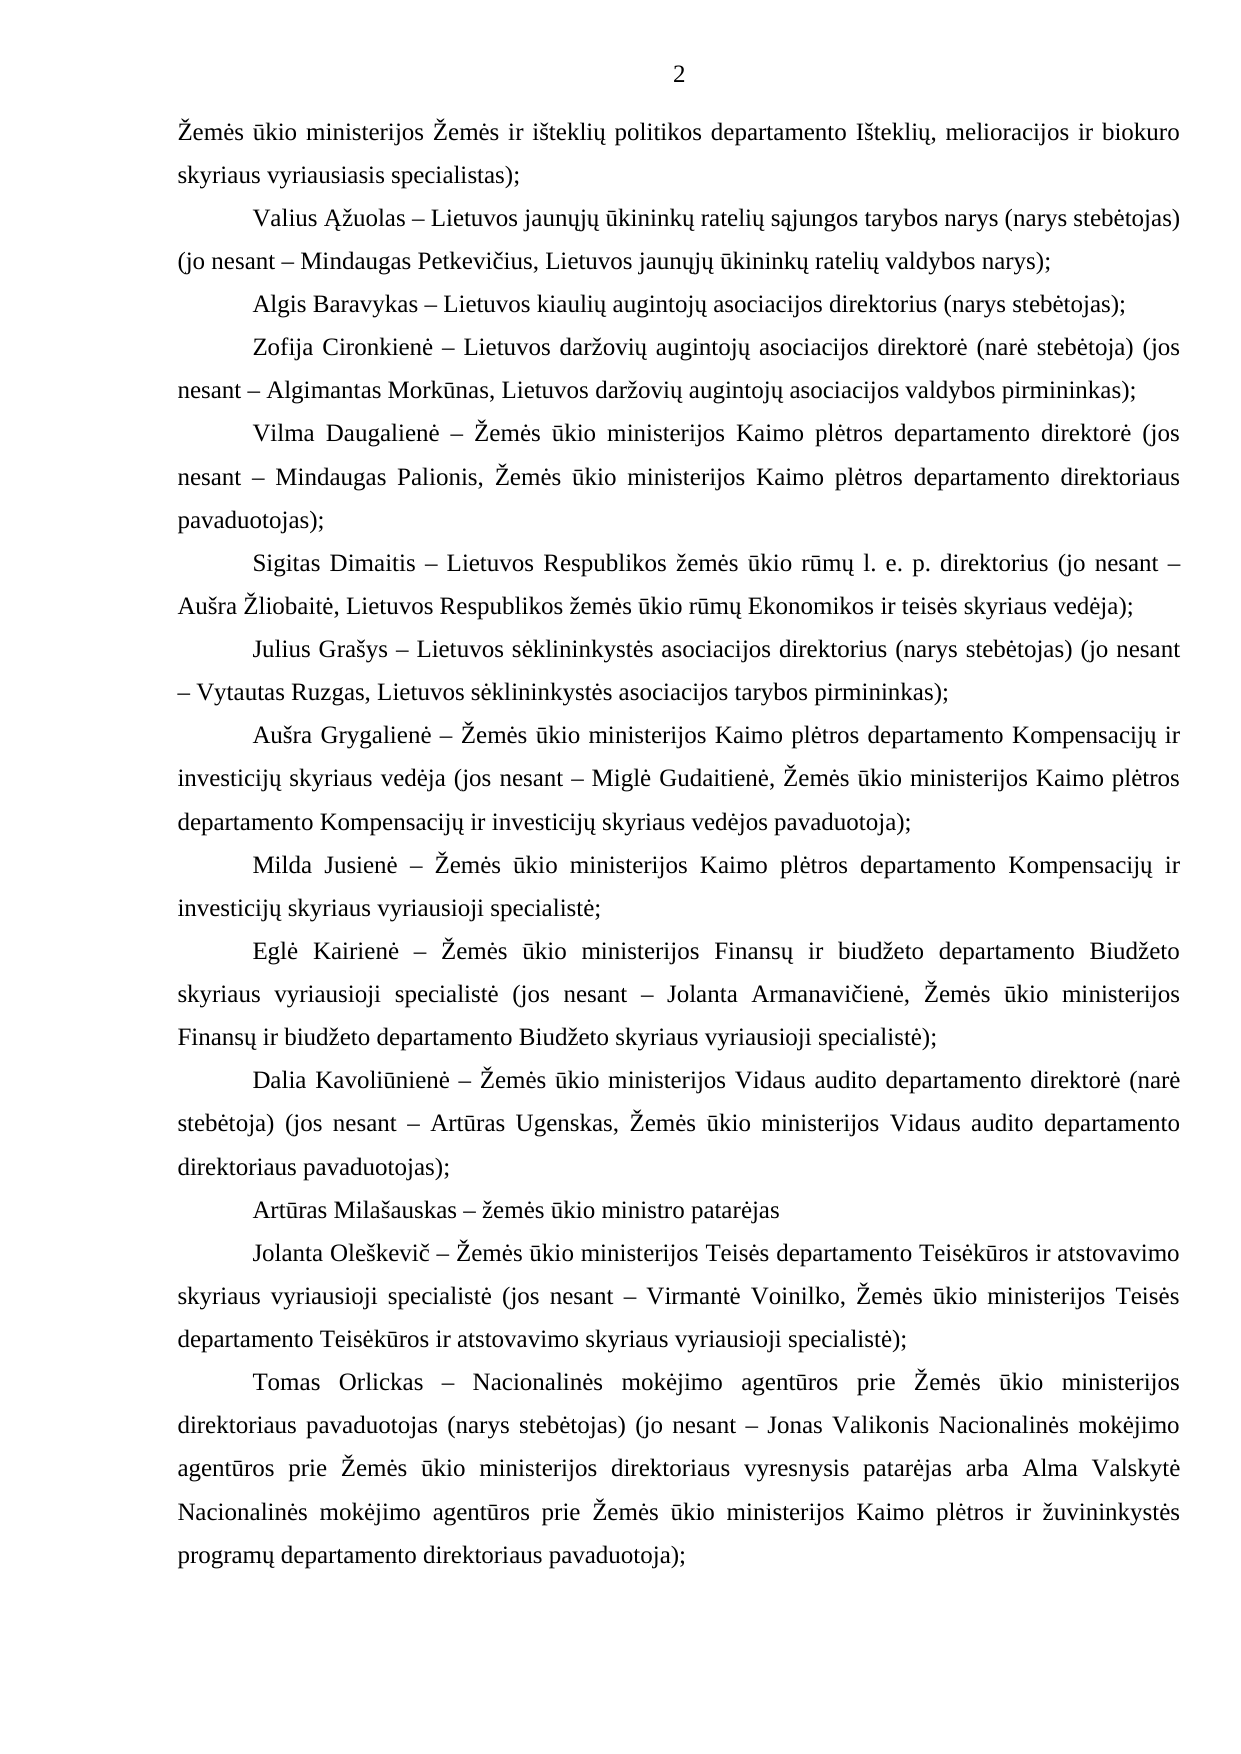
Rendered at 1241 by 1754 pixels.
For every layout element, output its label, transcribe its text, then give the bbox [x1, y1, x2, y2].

text Milda Jusienė – Žemės ūkio ministerijos Kaimo plėtros departamento Kompensacijų ir investicijų skyriaus vyriausioji specialistė; [177, 850, 1181, 922]
text Julius Grašys – Lietuvos sėklininkystės asociacijos direktorius (narys stebėtojas) (jo nesant – Vytautas Ruzgas, Lietuvos sėklininkystės asociacijos tarybos pirmininkas); [177, 634, 1181, 706]
text Dalia Kavoliūnienė – Žemės ūkio ministerijos Vidaus audito departamento direktorė (narė stebėtoja) (jos nesant – Artūras Ugenskas, Žemės ūkio ministerijos Vidaus audito departamento direktoriaus pavaduotojas); [177, 1065, 1181, 1180]
text Eglė Kairienė – Žemės ūkio ministerijos Finansų ir biudžeto departamento Biudžeto skyriaus vyriausioji specialistė (jos nesant – Jolanta Armanavičienė, Žemės ūkio ministerijos Finansų ir biudžeto departamento Biudžeto skyriaus vyriausioji specialistė); [177, 936, 1181, 1051]
text Valius Ąžuolas – Lietuvos jaunųjų ūkininkų ratelių sąjungos tarybos narys (narys stebėtojas) (jo nesant – Mindaugas Petkevičius, Lietuvos jaunųjų ūkininkų ratelių valdybos narys); [177, 203, 1181, 275]
text Algis Baravykas – Lietuvos kiaulių augintojų asociacijos direktorius (narys stebėtojas); [177, 289, 1181, 318]
text Jolanta Oleškevič – Žemės ūkio ministerijos Teisės departamento Teisėkūros ir atstovavimo skyriaus vyriausioji specialistė (jos nesant – Virmantė Voinilko, Žemės ūkio ministerijos Teisės departamento Teisėkūros ir atstovavimo skyriaus vyriausioji specialistė); [177, 1238, 1181, 1353]
text Žemės ūkio ministerijos Žemės ir išteklių politikos departamento Išteklių, melioracijos ir biokuro skyriaus vyriausiasis specialistas); [177, 117, 1181, 188]
text Artūras Milašauskas – žemės ūkio ministro patarėjas [177, 1195, 1181, 1223]
text Vilma Daugalienė – Žemės ūkio ministerijos Kaimo plėtros departamento direktorė (jos nesant – Mindaugas Palionis, Žemės ūkio ministerijos Kaimo plėtros departamento direktoriaus pavaduotojas); [177, 418, 1181, 533]
text Aušra Grygalienė – Žemės ūkio ministerijos Kaimo plėtros departamento Kompensacijų ir investicijų skyriaus vedėja (jos nesant – Miglė Gudaitienė, Žemės ūkio ministerijos Kaimo plėtros departamento Kompensacijų ir investicijų skyriaus vedėjos pavaduotoja); [177, 720, 1181, 835]
text Tomas Orlickas – Nacionalinės mokėjimo agentūros prie Žemės ūkio ministerijos direktoriaus pavaduotojas (narys stebėtojas) (jo nesant – Jonas Valikonis Nacionalinės mokėjimo agentūros prie Žemės ūkio ministerijos direktoriaus vyresnysis patarėjas arba Alma Valskytė Nacionalinės mokėjimo agentūros prie Žemės ūkio ministerijos Kaimo plėtros ir žuvininkystės programų departamento direktoriaus pavaduotoja); [177, 1367, 1181, 1568]
text Zofija Cironkienė – Lietuvos daržovių augintojų asociacijos direktorė (narė stebėtoja) (jos nesant – Algimantas Morkūnas, Lietuvos daržovių augintojų asociacijos valdybos pirmininkas); [177, 332, 1181, 404]
text Sigitas Dimaitis – Lietuvos Respublikos žemės ūkio rūmų l. e. p. direktorius (jo nesant – Aušra Žliobaitė, Lietuvos Respublikos žemės ūkio rūmų Ekonomikos ir teisės skyriaus vedėja); [177, 548, 1181, 620]
